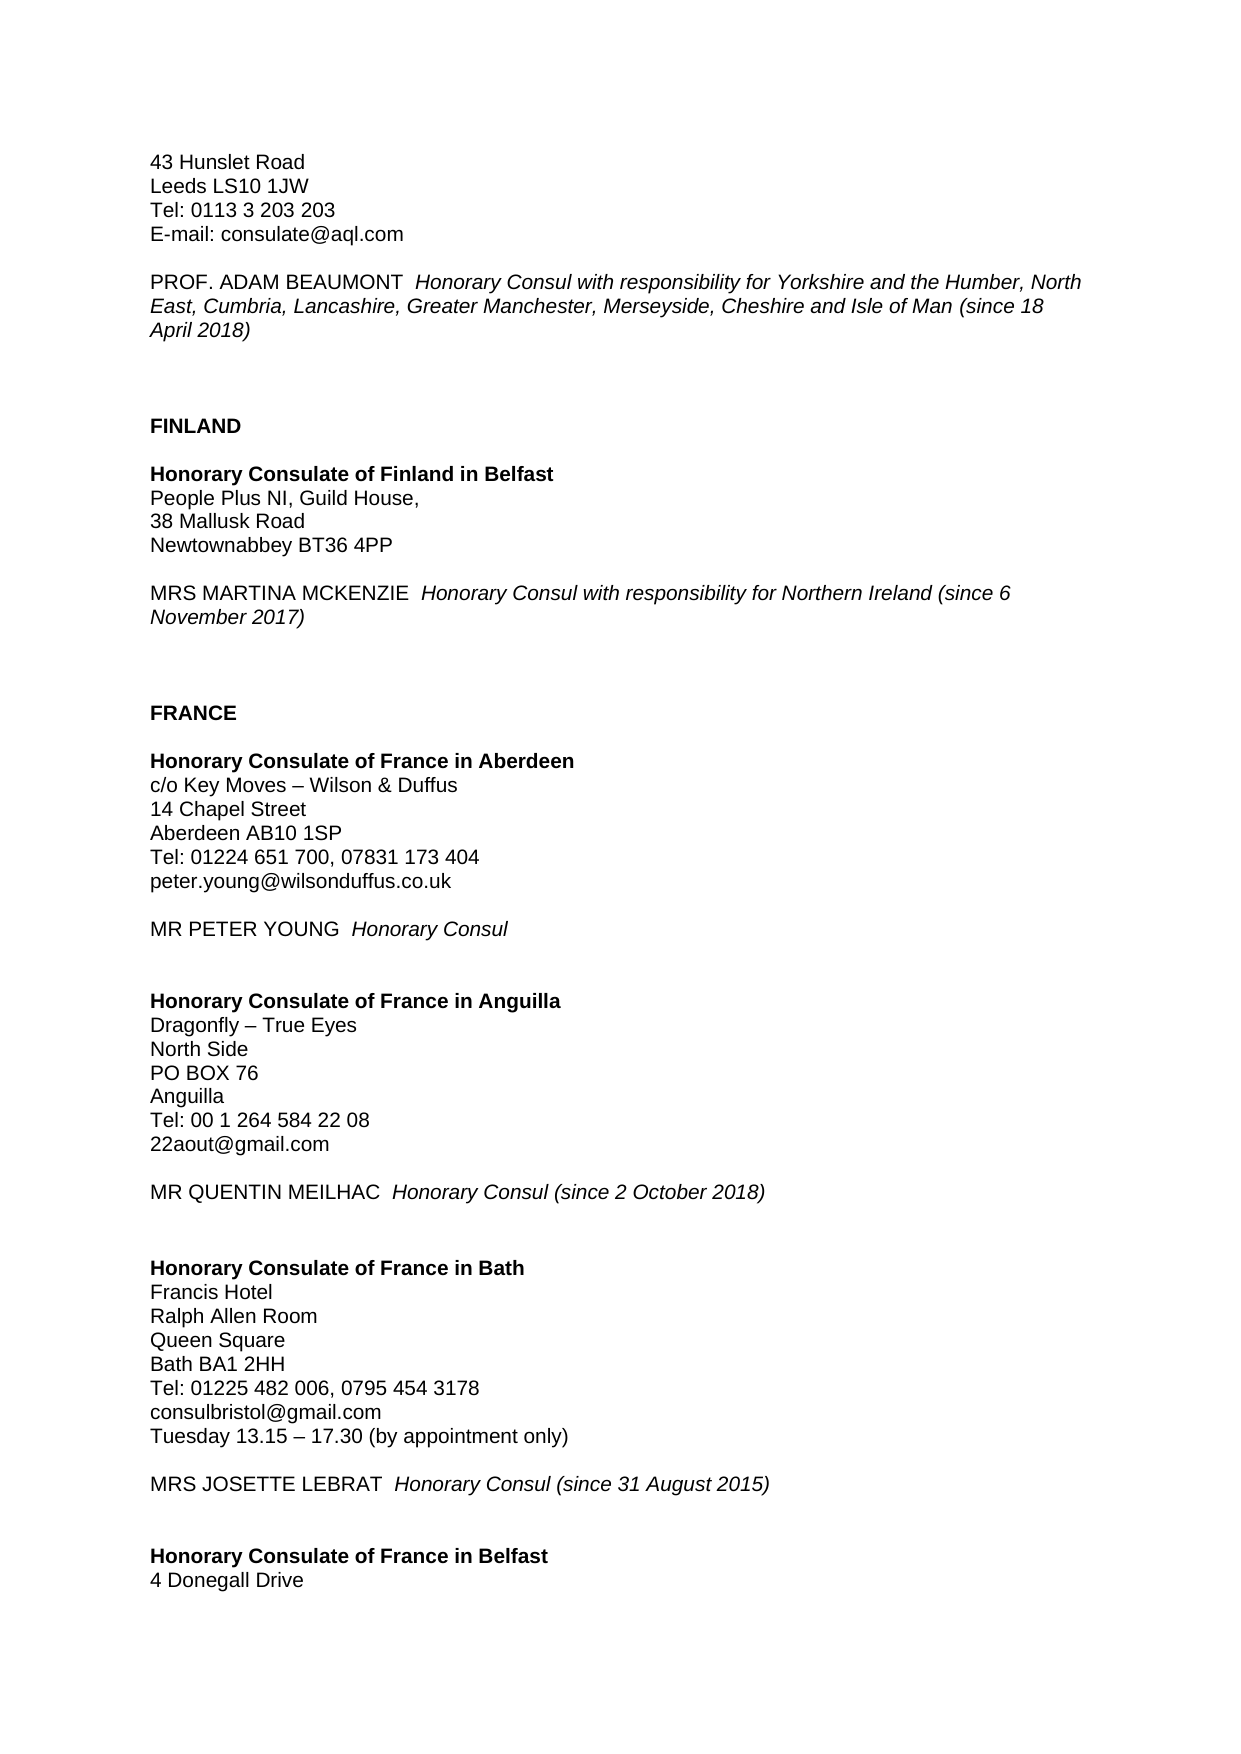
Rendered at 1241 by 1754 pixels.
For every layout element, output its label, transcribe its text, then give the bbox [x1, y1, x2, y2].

text 22aout@gmail.com [150, 1132, 1090, 1156]
text c/o Key Moves – Wilson & Duffus [150, 773, 1090, 797]
text Tel: 0113 3 203 203 E-mail: consulate@aql.com [150, 198, 1090, 246]
text Honorary Consulate of France in Anguilla [150, 988, 1090, 1012]
text FRANCE [150, 701, 1090, 725]
text FINLAND [150, 413, 1090, 437]
text Honorary Consulate of Finland in Belfast [150, 461, 1090, 485]
text MR PETER YOUNG Honorary Consul [150, 917, 1090, 941]
text MRS JOSETTE LEBRAT Honorary Consul (since 31 August 2015) [150, 1472, 1090, 1496]
text Tel: 01224 651 700, 07831 173 404 [150, 845, 1090, 869]
text Tel: 00 1 264 584 22 08 [150, 1108, 1090, 1132]
text Anguilla [150, 1084, 1090, 1108]
text Honorary Consulate of France in Bath [150, 1256, 1090, 1280]
text peter.young@wilsonduffus.co.uk [150, 869, 1090, 893]
text Tuesday 13.15 – 17.30 (by appointment only) [150, 1424, 1090, 1448]
text Dragonfly – True Eyes [150, 1012, 1090, 1036]
text PROF. ADAM BEAUMONT Honorary Consul with responsibility for Yorkshire and the Humber, North East, Cumbria, Lancashire, Greater Manchester, Merseyside, Cheshire and Isle of Man (since 18 April 2018) [150, 270, 1090, 342]
text Bath BA1 2HH [150, 1352, 1090, 1376]
text 43 Hunslet Road Leeds LS10 1JW [150, 150, 1090, 198]
text MRS MARTINA MCKENZIE Honorary Consul with responsibility for Northern Ireland (since 6 November 2017) [150, 581, 1090, 629]
text Honorary Consulate of France in Aberdeen [150, 749, 1090, 773]
text Newtownabbey BT36 4PP [150, 533, 1090, 557]
text North Side [150, 1036, 1090, 1060]
text MR QUENTIN MEILHAC Honorary Consul (since 2 October 2018) [150, 1180, 1090, 1204]
text Queen Square [150, 1328, 1090, 1352]
text Tel: 01225 482 006, 0795 454 3178 [150, 1376, 1090, 1400]
text 38 Mallusk Road [150, 509, 1090, 533]
text 14 Chapel Street [150, 797, 1090, 821]
text Francis Hotel [150, 1280, 1090, 1304]
text Honorary Consulate of France in Belfast [150, 1544, 1090, 1568]
text Ralph Allen Room [150, 1304, 1090, 1328]
text People Plus NI, Guild House, [150, 485, 1090, 509]
text Aberdeen AB10 1SP [150, 821, 1090, 845]
text PO BOX 76 [150, 1060, 1090, 1084]
text consulbristol@gmail.com [150, 1400, 1090, 1424]
text 4 Donegall Drive [150, 1568, 1090, 1592]
